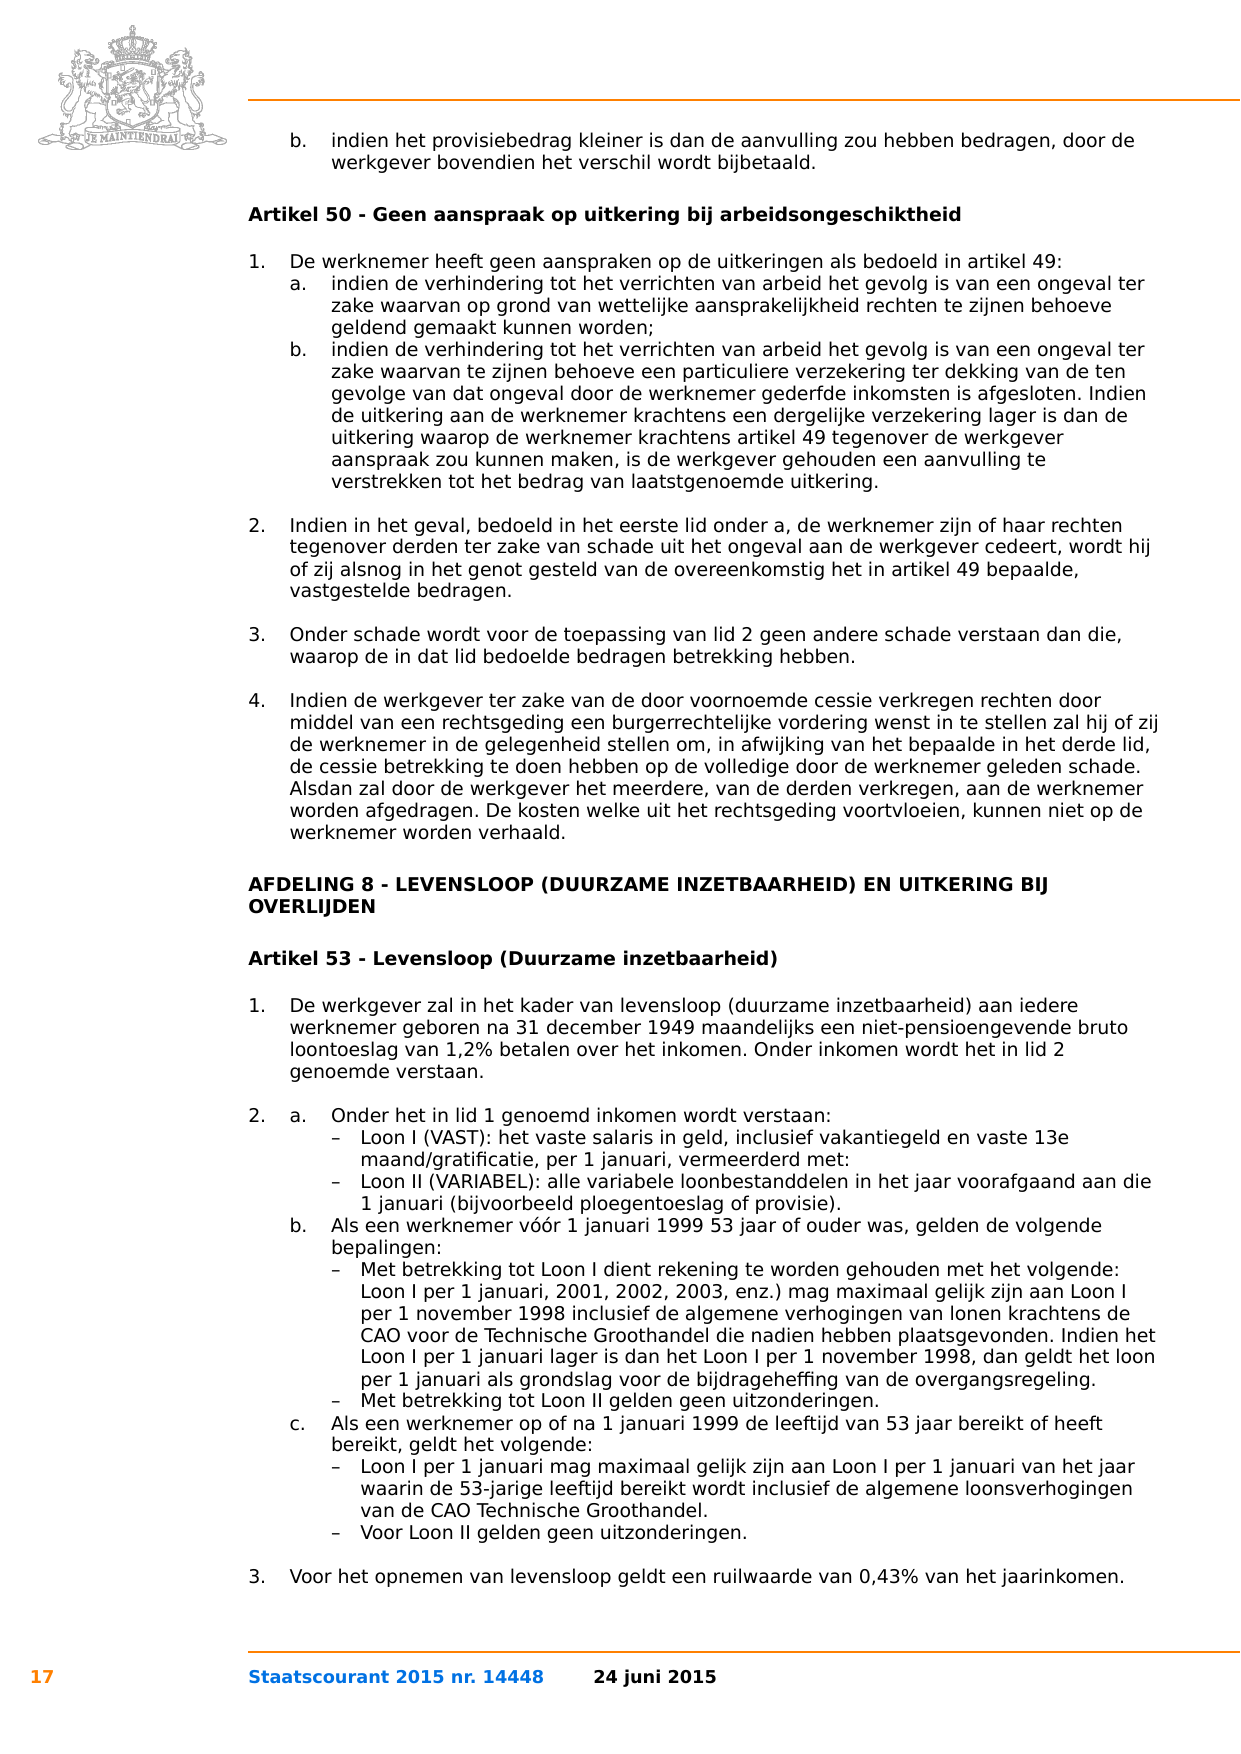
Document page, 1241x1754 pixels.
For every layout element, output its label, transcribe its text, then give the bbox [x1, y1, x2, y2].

text c. Als een werknemer op of na 1 januari 1999 de leeftijd van 53 jaar bereikt of heeft bereikt, geldt het volgende: [289, 1412, 1163, 1456]
subtitle Artikel 53 - Levensloop (Duurzame inzetbaarheid) [248, 948, 1163, 970]
text 4. Indien de werkgever ter zake van de door voornoemde cessie verkregen rechten door middel van een rechtsgeding een burgerrechtelijke vordering wenst in te stellen zal hij of zij de werknemer in de gelegenheid stellen om, in afwijking van het bepaalde in het derde lid, de cessie betrekking te doen hebben op de volledige door de werknemer geleden schade. Alsdan zal door de werkgever het meerdere, van de derden verkregen, aan de werknemer worden afgedragen. De kosten welke uit het rechtsgeding voortvloeien, kunnen niet op de werknemer worden verhaald. [248, 690, 1163, 844]
text – Met betrekking tot Loon II gelden geen uitzonderingen. [331, 1390, 1163, 1412]
text b. indien het provisiebedrag kleiner is dan de aanvulling zou hebben bedragen, door de werkgever bovendien het verschil wordt bijbetaald. [289, 130, 1163, 174]
text 3. Voor het opnemen van levensloop geldt een ruilwaarde van 0,43% van het jaarinkomen. [248, 1566, 1163, 1588]
text – Met betrekking tot Loon I dient rekening te worden gehouden met het volgende: [331, 1258, 1163, 1281]
text – Loon I (VAST): het vaste salaris in geld, inclusief vakantiegeld en vaste 13e maand/gratificatie, per 1 januari, vermeerderd met: [331, 1127, 1163, 1171]
subtitle Artikel 50 - Geen aanspraak op uitkering bij arbeidsongeschiktheid [248, 204, 1163, 226]
text Loon I per 1 januari, 2001, 2002, 2003, enz.) mag maximaal gelijk zijn aan Loon I per 1 november 1998 inclusief de algemene verhogingen van lonen krachtens de CAO voor de Technische Groothandel die nadien hebben plaatsgevonden. Indien het Loon I per 1 januari lager is dan het Loon I per 1 november 1998, dan geldt het loon per 1 januari als grondslag voor de bijdrageheffing van de overgangsregeling. [360, 1281, 1163, 1390]
text 1. De werkgever zal in het kader van levensloop (duurzame inzetbaarheid) aan iedere werknemer geboren na 31 december 1949 maandelijks een niet-pensioengevende bruto loontoeslag van 1,2% betalen over het inkomen. Onder inkomen wordt het in lid 2 genoemde verstaan. [248, 995, 1163, 1083]
text 2. a. Onder het in lid 1 genoemd inkomen wordt verstaan: [248, 1105, 1163, 1127]
text – Loon II (VARIABEL): alle variabele loonbestanddelen in het jaar voorafgaand aan die 1 januari (bijvoorbeeld ploegentoeslag of provisie). [331, 1171, 1163, 1214]
text b. Als een werknemer vóór 1 januari 1999 53 jaar of ouder was, gelden de volgende bepalingen: [289, 1214, 1163, 1258]
text 1. De werknemer heeft geen aanspraken op de uitkeringen als bedoeld in artikel 49: [248, 251, 1163, 273]
subtitle AFDELING 8 - LEVENSLOOP (DUURZAME INZETBAARHEID) EN UITKERING BIJ OVERLIJDEN [248, 874, 1163, 918]
text – Loon I per 1 januari mag maximaal gelijk zijn aan Loon I per 1 januari van het jaar waarin de 53-jarige leeftijd bereikt wordt inclusief de algemene loonsverhogingen van de CAO Technische Groothandel. [331, 1456, 1163, 1522]
text – Voor Loon II gelden geen uitzonderingen. [331, 1522, 1163, 1544]
text 3. Onder schade wordt voor de toepassing van lid 2 geen andere schade verstaan dan die, waarop de in dat lid bedoelde bedragen betrekking hebben. [248, 624, 1163, 668]
text a. indien de verhindering tot het verrichten van arbeid het gevolg is van een ongeval ter zake waarvan op grond van wettelijke aansprakelijkheid rechten te zijnen behoeve geldend gemaakt kunnen worden; [289, 273, 1163, 339]
text 2. Indien in het geval, bedoeld in het eerste lid onder a, de werknemer zijn of haar rechten tegenover derden ter zake van schade uit het ongeval aan de werkgever cedeert, wordt hij of zij alsnog in het genot gesteld van de overeenkomstig het in artikel 49 bepaalde, vastgestelde bedragen. [248, 514, 1163, 602]
text b. indien de verhindering tot het verrichten van arbeid het gevolg is van een ongeval ter zake waarvan te zijnen behoeve een particuliere verzekering ter dekking van de ten gevolge van dat ongeval door de werknemer gederfde inkomsten is afgesloten. Indien de uitkering aan de werknemer krachtens een dergelijke verzekering lager is dan de uitkering waarop de werknemer krachtens artikel 49 tegenover de werkgever aanspraak zou kunnen maken, is de werkgever gehouden een aanvulling te verstrekken tot het bedrag van laatstgenoemde uitkering. [289, 339, 1163, 493]
picture [38, 25, 227, 150]
